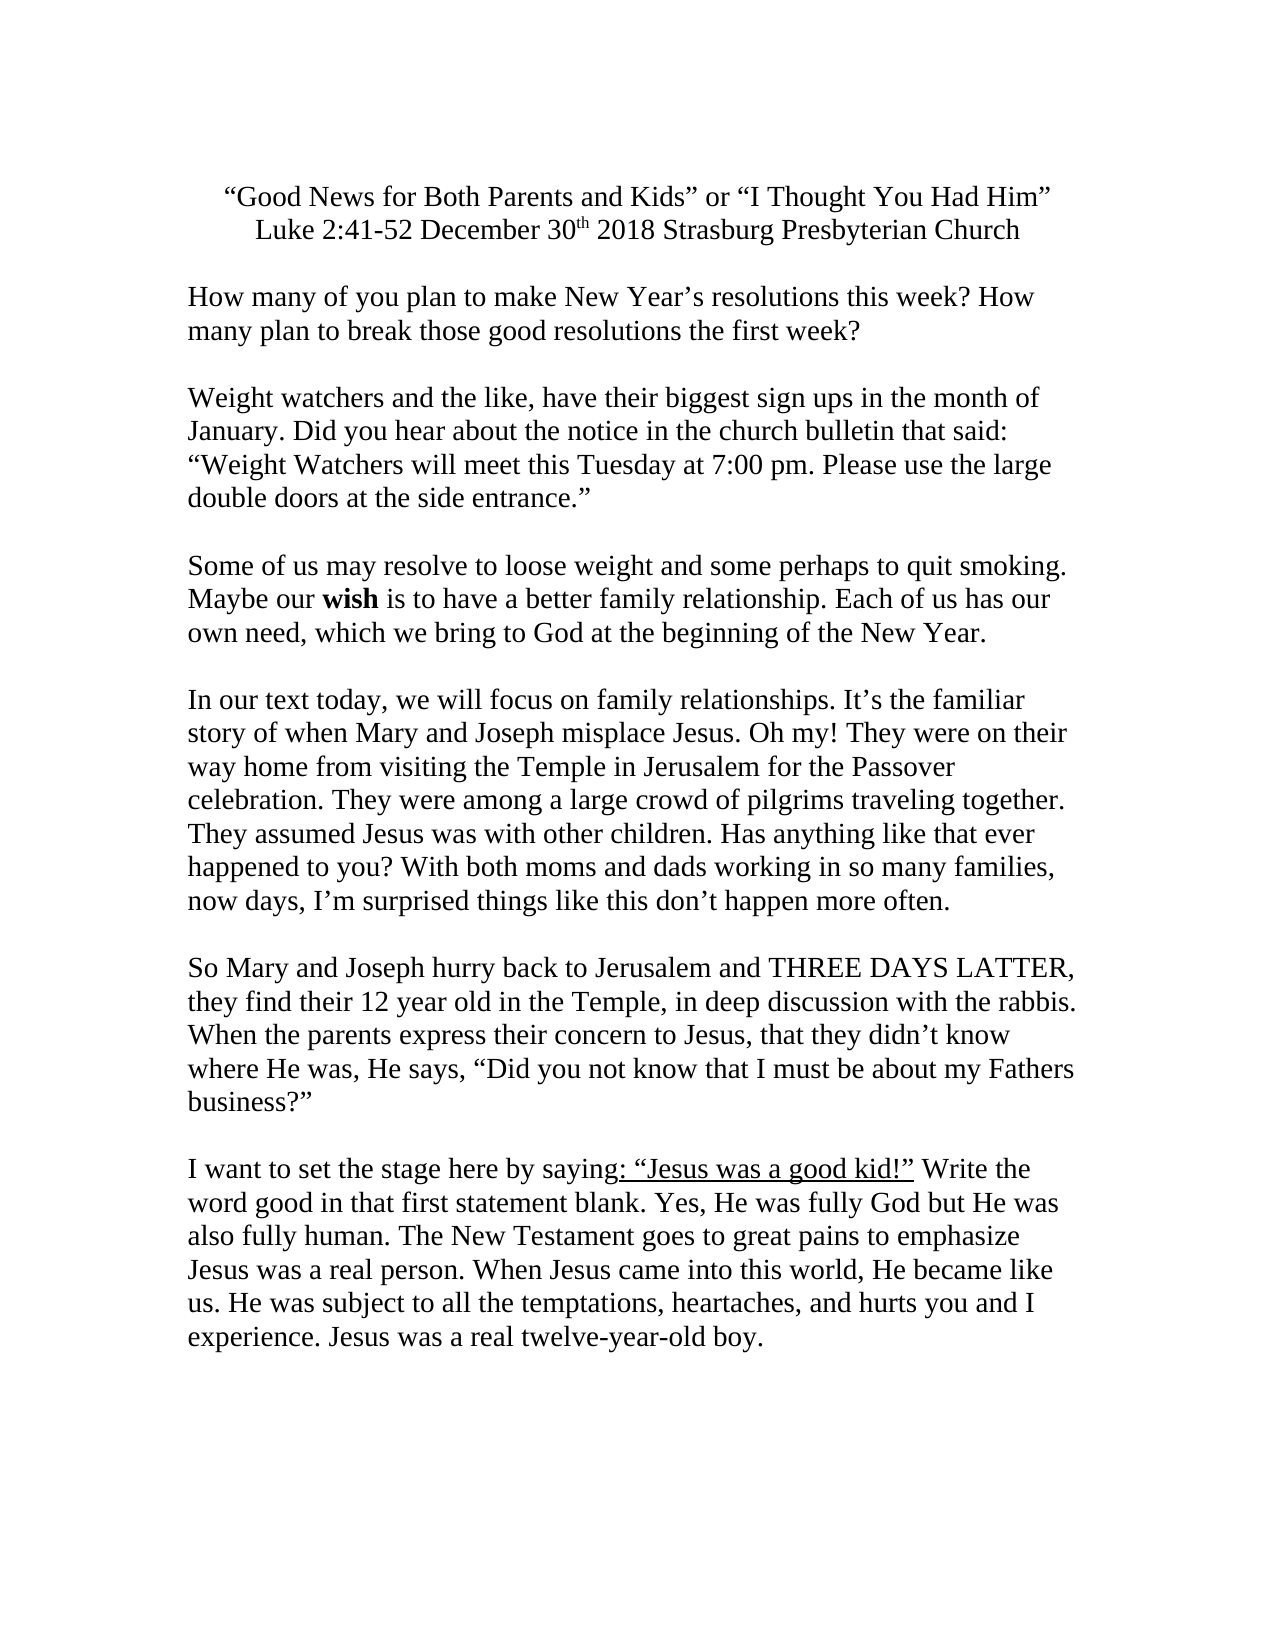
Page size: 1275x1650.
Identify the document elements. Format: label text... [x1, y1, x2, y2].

text So Mary and Joseph hurry back to Jerusalem and THREE DAYS LATTER, they find their 12 year old in the Temple, in deep discussion with the rabbis. When the parents express their concern to Jesus, that they didn’t know where He was, He says, “Did you not know that I must be about my Fathers business?” [187, 950, 1087, 1118]
text How many of you plan to make New Year’s resolutions this week? How many plan to break those good resolutions the first week? [187, 279, 1087, 346]
text I want to set the stage here by saying: “Jesus was a good kid!” Write the word good in that first statement blank. Yes, He was fully God but He was also fully human. The New Testament goes to great pains to emphasize Jesus was a real person. When Jesus came into this world, He became like us. He was subject to all the temptations, heartaches, and hurts you and I experience. Jesus was a real twelve-year-old boy. [187, 1151, 1087, 1353]
subtitle Luke 2:41-52 December 30th 2018 Strasburg Presbyterian Church [187, 212, 1087, 246]
text Some of us may resolve to loose weight and some perhaps to quit smoking. Maybe our wish is to have a better family relationship. Each of us has our own need, which we bring to God at the beginning of the New Year. [187, 548, 1087, 648]
subtitle “Good News for Both Parents and Kids” or “I Thought You Had Him” [187, 179, 1087, 212]
text Weight watchers and the like, have their biggest sign ups in the month of January. Did you hear about the notice in the church bulletin that said: “Weight Watchers will meet this Tuesday at 7:00 pm. Please use the large double doors at the side entrance.” [187, 380, 1087, 514]
text In our text today, we will focus on family relationships. It’s the familiar story of when Mary and Joseph misplace Jesus. Oh my! They were on their way home from visiting the Temple in Jerusalem for the Passover celebration. They were among a large crowd of pilgrims traveling together. They assumed Jesus was with other children. Has anything like that ever happened to you? With both moms and dads working in so many families, now days, I’m surprised things like this don’t happen more often. [187, 682, 1087, 917]
